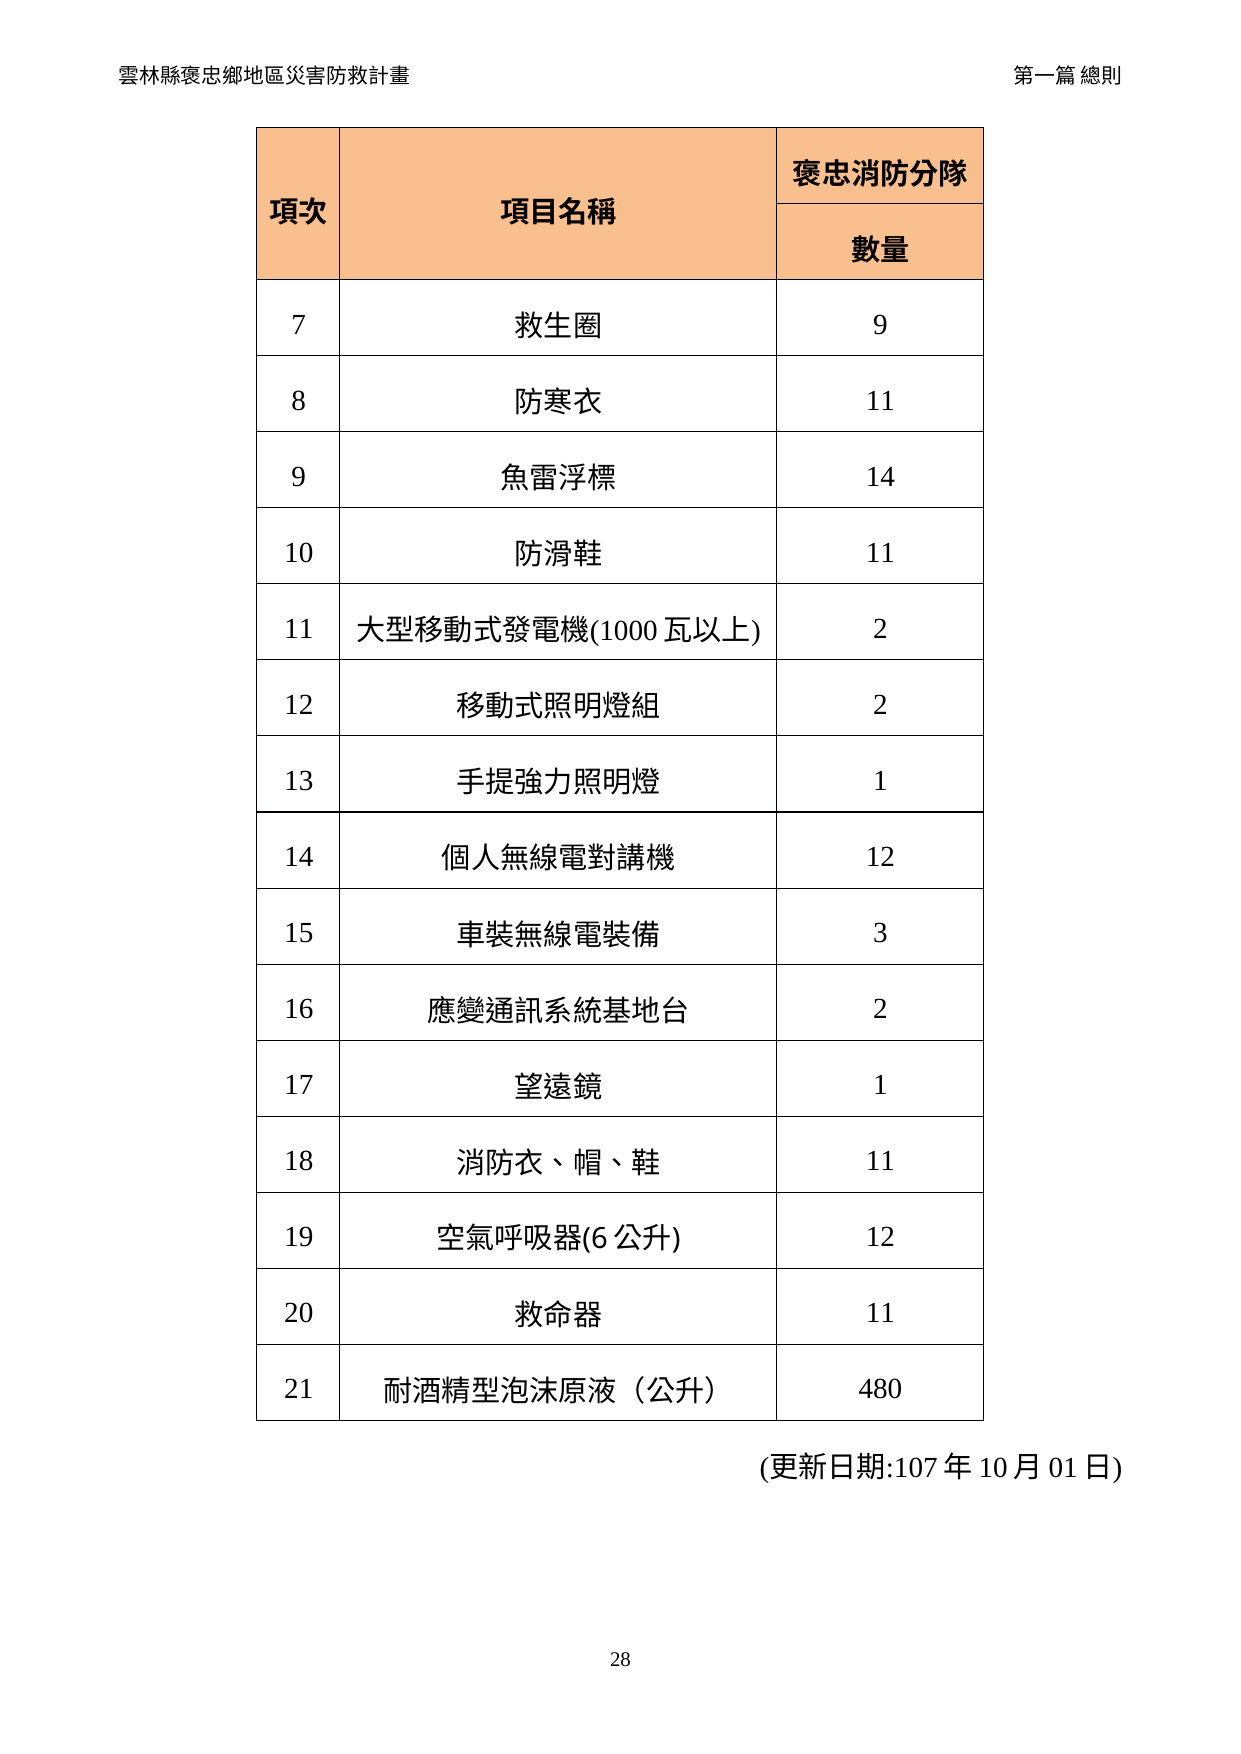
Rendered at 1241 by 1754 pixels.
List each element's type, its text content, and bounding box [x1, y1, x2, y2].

table_cell 9 [777, 280, 983, 355]
table_cell 移動式照明燈組 [340, 660, 776, 735]
table_cell 耐酒精型泡沫原液（公升） [340, 1345, 776, 1420]
table_cell 21 [257, 1345, 339, 1420]
table_cell 防寒衣 [340, 356, 776, 431]
table_cell 12 [257, 660, 339, 735]
table_cell 16 [257, 965, 339, 1039]
table_cell 3 [777, 889, 983, 963]
table_cell 11 [777, 1117, 983, 1192]
text (更新日期:107年10月01日) [157, 1421, 1122, 1496]
table_cell 12 [777, 813, 983, 887]
table_cell 14 [257, 813, 339, 887]
table_cell 480 [777, 1345, 983, 1420]
table_cell 2 [777, 660, 983, 735]
table_cell 12 [777, 1193, 983, 1268]
table_cell 11 [777, 508, 983, 583]
table_cell 1 [777, 1041, 983, 1116]
table_cell 15 [257, 889, 339, 963]
table_cell 望遠鏡 [340, 1041, 776, 1116]
table_cell 消防衣、帽、鞋 [340, 1117, 776, 1192]
table_cell 17 [257, 1041, 339, 1116]
table_cell 大型移動式發電機(1000瓦以上) [340, 584, 776, 659]
table_cell 個人無線電對講機 [340, 813, 776, 887]
table_cell 13 [257, 736, 339, 811]
table_cell 魚雷浮標 [340, 432, 776, 507]
table_header 項目名稱 [340, 128, 776, 279]
table_cell 20 [257, 1269, 339, 1344]
table_cell 10 [257, 508, 339, 583]
table_cell 19 [257, 1193, 339, 1268]
table_cell 手提強力照明燈 [340, 736, 776, 811]
table_cell 9 [257, 432, 339, 507]
table_header 褒忠消防分隊 [777, 128, 983, 203]
table_cell 空氣呼吸器(6公升) [340, 1193, 776, 1268]
table_cell 2 [777, 584, 983, 659]
table_cell 11 [257, 584, 339, 659]
table_cell 14 [777, 432, 983, 507]
table_cell 應變通訊系統基地台 [340, 965, 776, 1039]
table_cell 8 [257, 356, 339, 431]
table_cell 11 [777, 1269, 983, 1344]
table_cell 2 [777, 965, 983, 1039]
table_header 項次 [257, 128, 339, 279]
table_cell 數量 [777, 204, 983, 279]
table_cell 11 [777, 356, 983, 431]
table_cell 7 [257, 280, 339, 355]
table_cell 防滑鞋 [340, 508, 776, 583]
table_cell 車裝無線電裝備 [340, 889, 776, 963]
table_cell 1 [777, 736, 983, 811]
table_cell 救命器 [340, 1269, 776, 1344]
table_cell 18 [257, 1117, 339, 1192]
table_cell 救生圈 [340, 280, 776, 355]
